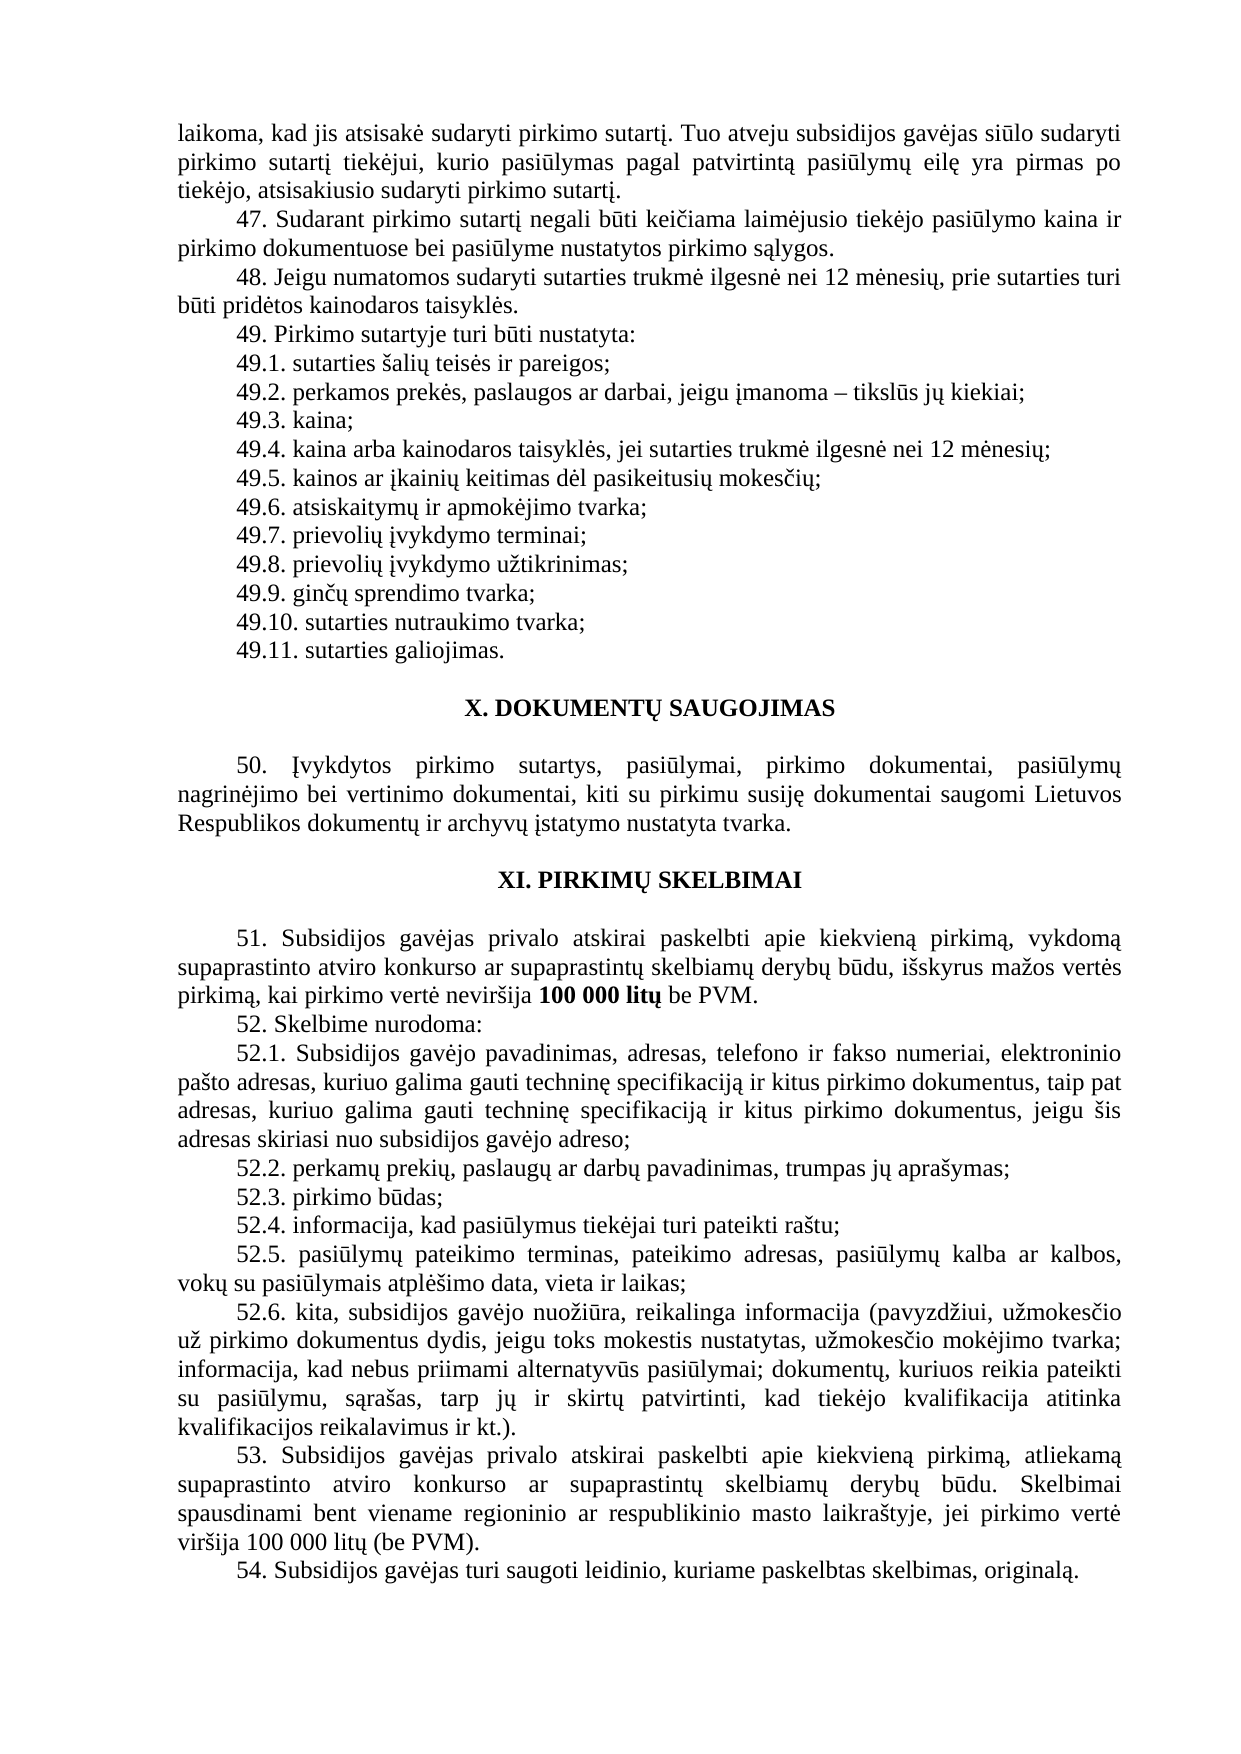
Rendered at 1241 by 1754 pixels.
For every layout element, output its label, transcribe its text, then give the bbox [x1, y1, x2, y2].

text XI. PIRKIMŲ SKELBIMAI [177, 866, 1122, 894]
text 52.6. kita, subsidijos gavėjo nuožiūra, reikalinga informacija (pavyzdžiui, užmokesčio už pirkimo dokumentus dydis, jeigu toks mokestis nustatytas, užmokesčio mokėjimo tvarka; informacija, kad nebus priimami alternatyvūs pasiūlymai; dokumentų, kuriuos reikia pateikti su pasiūlymu, sąrašas, tarp jų ir skirtų patvirtinti, kad tiekėjo kvalifikacija atitinka kvalifikacijos reikalavimus ir kt.). [177, 1297, 1122, 1441]
text 49.11. sutarties galiojimas. [177, 636, 1122, 664]
text 49.1. sutarties šalių teisės ir pareigos; [177, 348, 1122, 377]
text 49.6. atsiskaitymų ir apmokėjimo tvarka; [177, 492, 1122, 521]
text 54. Subsidijos gavėjas turi saugoti leidinio, kuriame paskelbtas skelbimas, originalą. [177, 1556, 1122, 1584]
text 47. Sudarant pirkimo sutartį negali būti keičiama laimėjusio tiekėjo pasiūlymo kaina ir pirkimo dokumentuose bei pasiūlyme nustatytos pirkimo sąlygos. [177, 204, 1122, 262]
text 49.10. sutarties nutraukimo tvarka; [177, 607, 1122, 636]
text 49. Pirkimo sutartyje turi būti nustatyta: [177, 319, 1122, 348]
text 53. Subsidijos gavėjas privalo atskirai paskelbti apie kiekvieną pirkimą, atliekamą supaprastinto atviro konkurso ar supaprastintų skelbiamų derybų būdu. Skelbimai spausdinami bent viename regioninio ar respublikinio masto laikraštyje, jei pirkimo vertė viršija 100 000 litų (be PVM). [177, 1441, 1122, 1556]
text 52.5. pasiūlymų pateikimo terminas, pateikimo adresas, pasiūlymų kalba ar kalbos, vokų su pasiūlymais atplėšimo data, vieta ir laikas; [177, 1239, 1122, 1297]
text 49.3. kaina; [177, 406, 1122, 434]
text 52.1. Subsidijos gavėjo pavadinimas, adresas, telefono ir fakso numeriai, elektroninio pašto adresas, kuriuo galima gauti techninę specifikaciją ir kitus pirkimo dokumentus, taip pat adresas, kuriuo galima gauti techninę specifikaciją ir kitus pirkimo dokumentus, jeigu šis adresas skiriasi nuo subsidijos gavėjo adreso; [177, 1038, 1122, 1153]
text 49.5. kainos ar įkainių keitimas dėl pasikeitusių mokesčių; [177, 463, 1122, 492]
text 49.7. prievolių įvykdymo terminai; [177, 521, 1122, 549]
text 49.8. prievolių įvykdymo užtikrinimas; [177, 549, 1122, 578]
text 52.2. perkamų prekių, paslaugų ar darbų pavadinimas, trumpas jų aprašymas; [177, 1153, 1122, 1182]
text 52.3. pirkimo būdas; [177, 1182, 1122, 1211]
text X. DOKUMENTŲ SAUGOJIMAS [177, 693, 1122, 722]
text 51. Subsidijos gavėjas privalo atskirai paskelbti apie kiekvieną pirkimą, vykdomą supaprastinto atviro konkurso ar supaprastintų skelbiamų derybų būdu, išskyrus mažos vertės pirkimą, kai pirkimo vertė neviršija 100 000 litų be PVM. [177, 923, 1122, 1009]
text laikoma, kad jis atsisakė sudaryti pirkimo sutartį. Tuo atveju subsidijos gavėjas siūlo sudaryti pirkimo sutartį tiekėjui, kurio pasiūlymas pagal patvirtintą pasiūlymų eilę yra pirmas po tiekėjo, atsisakiusio sudaryti pirkimo sutartį. [177, 118, 1122, 204]
text 49.2. perkamos prekės, paslaugos ar darbai, jeigu įmanoma – tikslūs jų kiekiai; [177, 377, 1122, 406]
text 50. Įvykdytos pirkimo sutartys, pasiūlymai, pirkimo dokumentai, pasiūlymų nagrinėjimo bei vertinimo dokumentai, kiti su pirkimu susiję dokumentai saugomi Lietuvos Respublikos dokumentų ir archyvų įstatymo nustatyta tvarka. [177, 751, 1122, 837]
text 52. Skelbime nurodoma: [177, 1009, 1122, 1038]
text 48. Jeigu numatomos sudaryti sutarties trukmė ilgesnė nei 12 mėnesių, prie sutarties turi būti pridėtos kainodaros taisyklės. [177, 262, 1122, 319]
text 52.4. informacija, kad pasiūlymus tiekėjai turi pateikti raštu; [177, 1211, 1122, 1239]
text 49.4. kaina arba kainodaros taisyklės, jei sutarties trukmė ilgesnė nei 12 mėnesių; [177, 434, 1122, 463]
text 49.9. ginčų sprendimo tvarka; [177, 578, 1122, 607]
